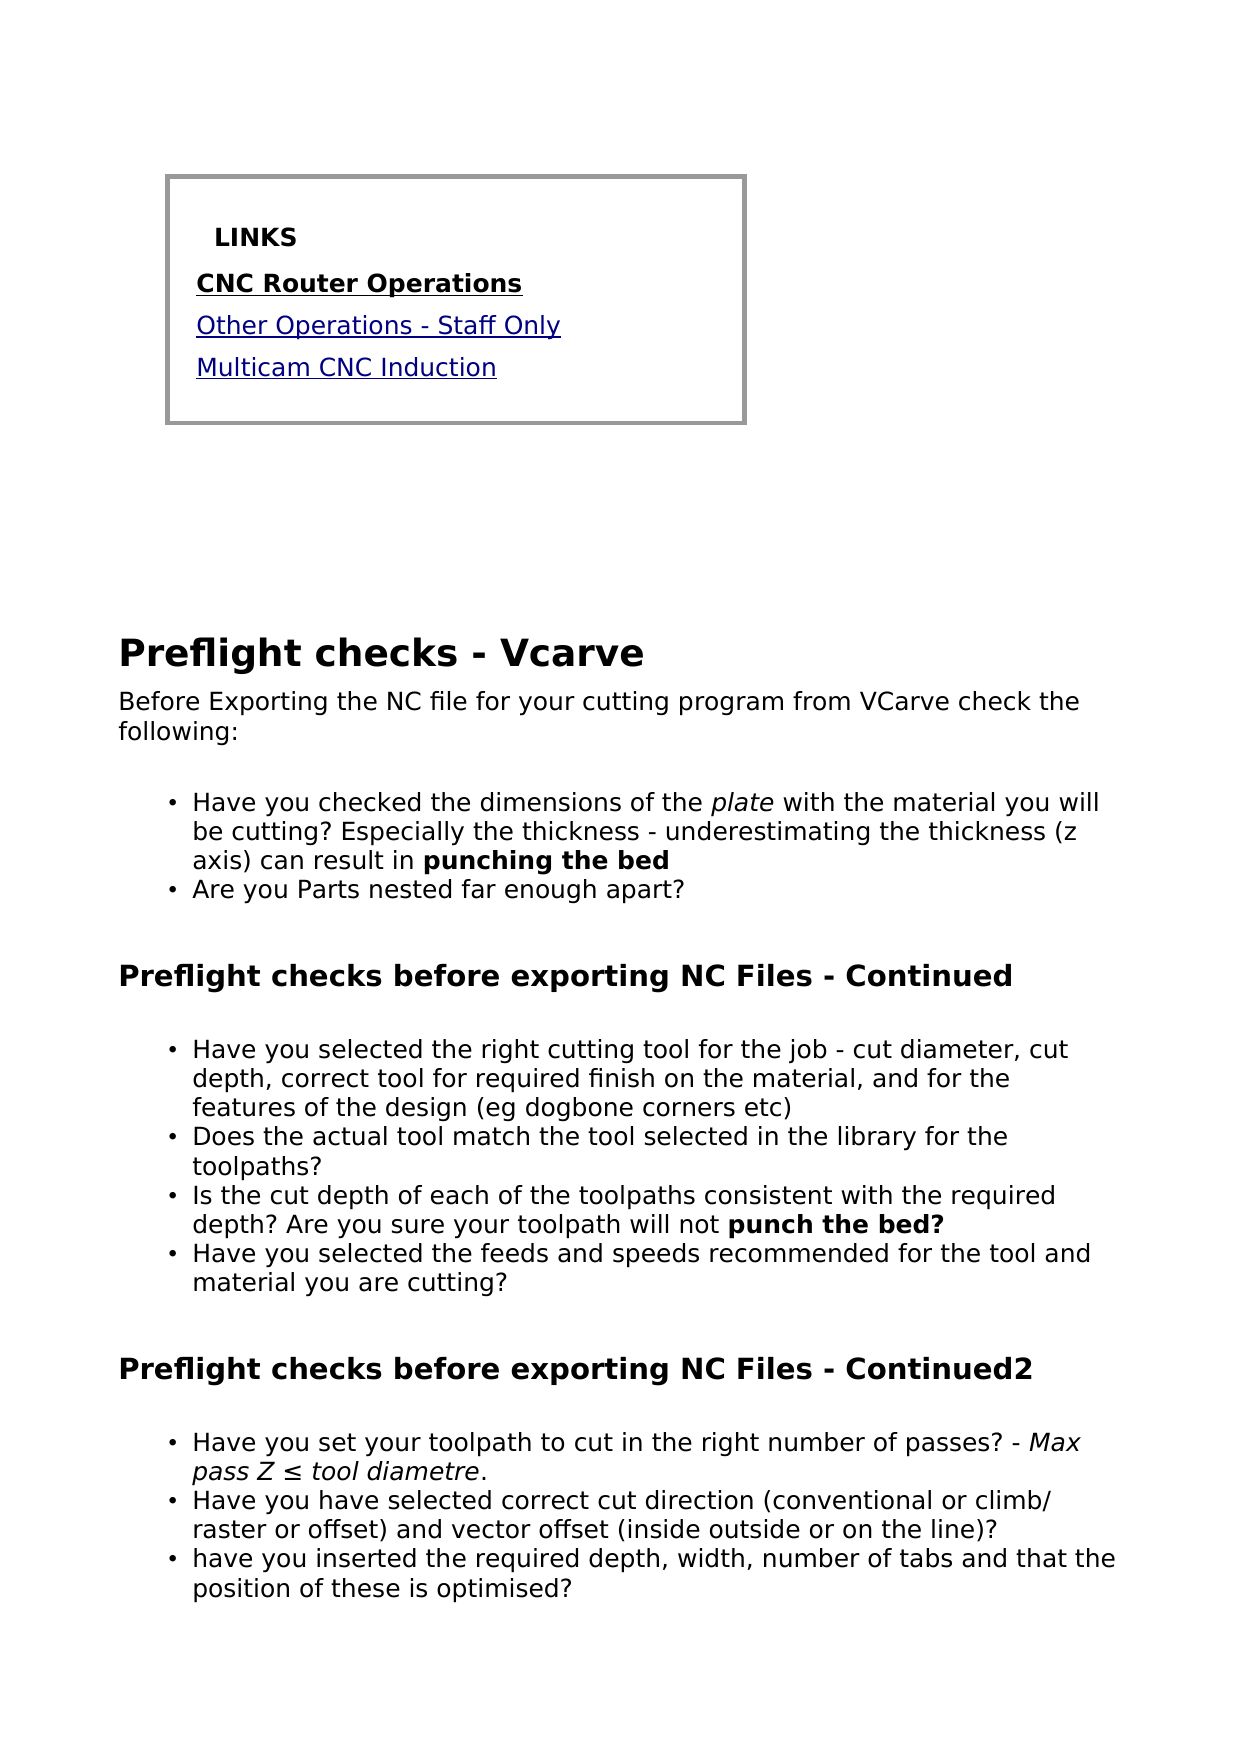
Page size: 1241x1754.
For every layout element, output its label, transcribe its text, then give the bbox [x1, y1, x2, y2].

list Is the cut depth of each of the toolpaths consistent with the required depth? Are you sure your toolpath will not punch the bed? [177, 1181, 1122, 1239]
list Are you Parts nested far enough apart? [177, 875, 1122, 904]
list Have you selected the feeds and speeds recommended for the tool and material you are cutting? [177, 1239, 1122, 1297]
list Have you selected the right cutting tool for the job - cut diameter, cut depth, correct tool for required finish on the material, and for the features of the design (eg dogbone corners etc) [177, 1035, 1122, 1122]
subtitle Preflight checks before exporting NC Files - Continued [118, 959, 1122, 993]
list Have you have selected correct cut direction (conventional or climb/ raster or offset) and vector offset (inside outside or on the line)? [177, 1486, 1122, 1544]
table_header LINKS CNC Router Operations Other Operations - Staff Only Multicam CNC Induction [179, 187, 733, 412]
list Have you set your toolpath to cut in the right number of passes? - Max pass Z ≤ tool diametre. [177, 1428, 1122, 1486]
subtitle Preflight checks - Vcarve [118, 631, 1122, 675]
list Have you checked the dimensions of the plate with the material you will be cutting? Especially the thickness - underestimating the thickness (z axis) can result in punching the bed [177, 788, 1122, 875]
subtitle Preflight checks before exporting NC Files - Continued2 [118, 1352, 1122, 1386]
list have you inserted the required depth, width, number of tabs and that the position of these is optimised? [177, 1544, 1122, 1603]
list Does the actual tool match the tool selected in the library for the toolpaths? [177, 1122, 1122, 1181]
table_header [118, 127, 1113, 473]
text Before Exporting the NC file for your cutting program from VCarve check the following: [118, 688, 1122, 746]
